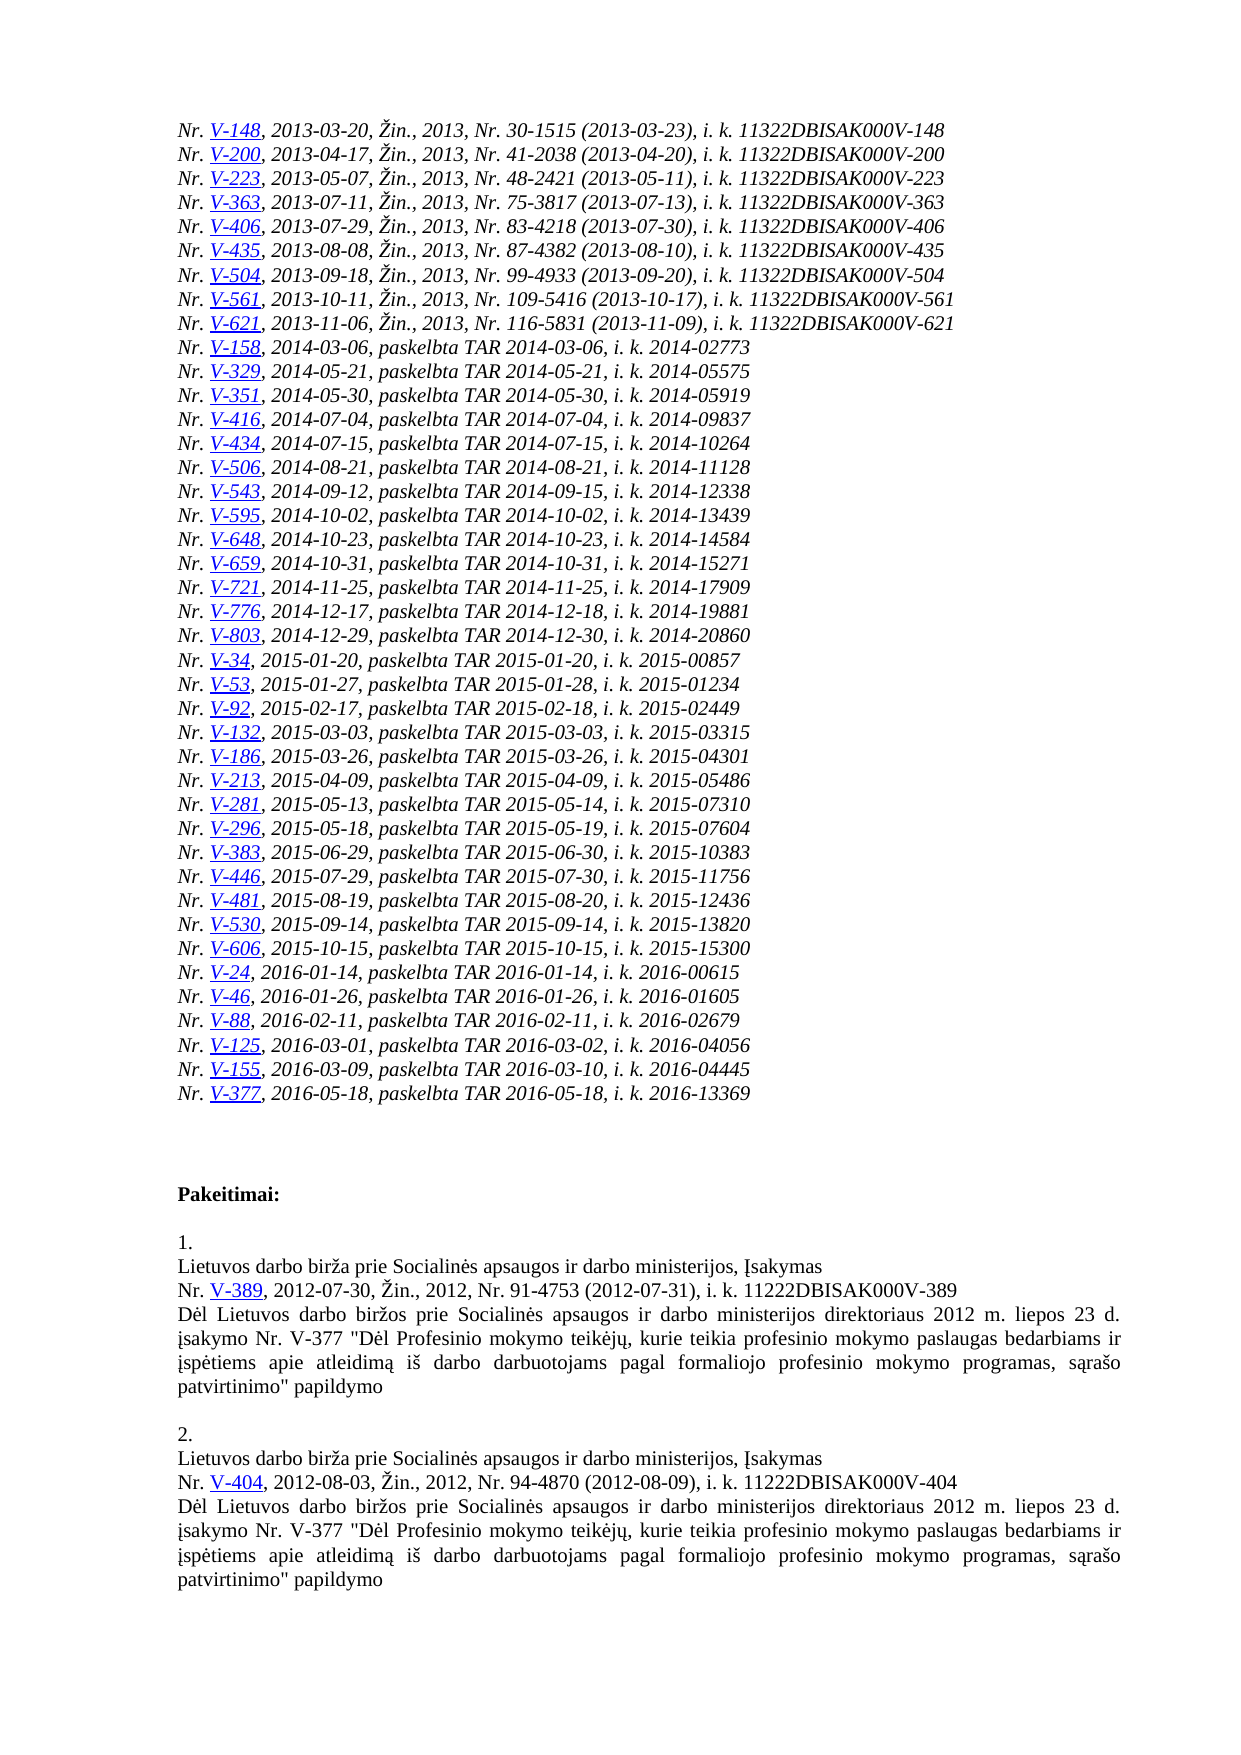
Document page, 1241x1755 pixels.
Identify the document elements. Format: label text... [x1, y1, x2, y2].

text 1. [177, 1230, 1122, 1254]
text Nr. V-186, 2015-03-26, paskelbta TAR 2015-03-26, i. k. 2015-04301 [177, 744, 1122, 768]
text Nr. V-383, 2015-06-29, paskelbta TAR 2015-06-30, i. k. 2015-10383 [177, 840, 1122, 864]
text 2. [177, 1422, 1122, 1446]
text Dėl Lietuvos darbo biržos prie Socialinės apsaugos ir darbo ministerijos direktoriaus 2012 m. liepos 23 d. įsakymo Nr. V-377 "Dėl Profesinio mokymo teikėjų, kurie teikia profesinio mokymo paslaugas bedarbiams ir įspėtiems apie atleidimą iš darbo darbuotojams pagal formaliojo profesinio mokymo programas, sąrašo patvirtinimo" papildymo [177, 1302, 1122, 1398]
text Nr. V-659, 2014-10-31, paskelbta TAR 2014-10-31, i. k. 2014-15271 [177, 551, 1122, 575]
text Nr. V-329, 2014-05-21, paskelbta TAR 2014-05-21, i. k. 2014-05575 [177, 359, 1122, 383]
text Nr. V-53, 2015-01-27, paskelbta TAR 2015-01-28, i. k. 2015-01234 [177, 672, 1122, 696]
text Nr. V-351, 2014-05-30, paskelbta TAR 2014-05-30, i. k. 2014-05919 [177, 383, 1122, 407]
text Nr. V-155, 2016-03-09, paskelbta TAR 2016-03-10, i. k. 2016-04445 [177, 1057, 1122, 1081]
text Nr. V-148, 2013-03-20, Žin., 2013, Nr. 30-1515 (2013-03-23), i. k. 11322DBISAK000V-148 [177, 118, 1122, 142]
text Nr. V-92, 2015-02-17, paskelbta TAR 2015-02-18, i. k. 2015-02449 [177, 696, 1122, 720]
text Nr. V-446, 2015-07-29, paskelbta TAR 2015-07-30, i. k. 2015-11756 [177, 864, 1122, 888]
text Nr. V-132, 2015-03-03, paskelbta TAR 2015-03-03, i. k. 2015-03315 [177, 720, 1122, 744]
text Nr. V-88, 2016-02-11, paskelbta TAR 2016-02-11, i. k. 2016-02679 [177, 1008, 1122, 1032]
text Nr. V-530, 2015-09-14, paskelbta TAR 2015-09-14, i. k. 2015-13820 [177, 912, 1122, 936]
text Nr. V-621, 2013-11-06, Žin., 2013, Nr. 116-5831 (2013-11-09), i. k. 11322DBISAK000V-621 [177, 311, 1122, 335]
text Nr. V-389, 2012-07-30, Žin., 2012, Nr. 91-4753 (2012-07-31), i. k. 11222DBISAK000V-389 [177, 1278, 1122, 1302]
text Nr. V-24, 2016-01-14, paskelbta TAR 2016-01-14, i. k. 2016-00615 [177, 960, 1122, 984]
text Pakeitimai: [177, 1182, 1122, 1206]
text Nr. V-434, 2014-07-15, paskelbta TAR 2014-07-15, i. k. 2014-10264 [177, 431, 1122, 455]
text Nr. V-406, 2013-07-29, Žin., 2013, Nr. 83-4218 (2013-07-30), i. k. 11322DBISAK000V-406 [177, 214, 1122, 238]
text Nr. V-281, 2015-05-13, paskelbta TAR 2015-05-14, i. k. 2015-07310 [177, 792, 1122, 816]
text Nr. V-561, 2013-10-11, Žin., 2013, Nr. 109-5416 (2013-10-17), i. k. 11322DBISAK000V-561 [177, 287, 1122, 311]
text Nr. V-435, 2013-08-08, Žin., 2013, Nr. 87-4382 (2013-08-10), i. k. 11322DBISAK000V-435 [177, 238, 1122, 262]
text Nr. V-125, 2016-03-01, paskelbta TAR 2016-03-02, i. k. 2016-04056 [177, 1032, 1122, 1057]
text Dėl Lietuvos darbo biržos prie Socialinės apsaugos ir darbo ministerijos direktoriaus 2012 m. liepos 23 d. įsakymo Nr. V-377 "Dėl Profesinio mokymo teikėjų, kurie teikia profesinio mokymo paslaugas bedarbiams ir įspėtiems apie atleidimą iš darbo darbuotojams pagal formaliojo profesinio mokymo programas, sąrašo patvirtinimo" papildymo [177, 1494, 1122, 1591]
text Nr. V-213, 2015-04-09, paskelbta TAR 2015-04-09, i. k. 2015-05486 [177, 768, 1122, 792]
text Lietuvos darbo birža prie Socialinės apsaugos ir darbo ministerijos, Įsakymas [177, 1254, 1122, 1278]
text Nr. V-363, 2013-07-11, Žin., 2013, Nr. 75-3817 (2013-07-13), i. k. 11322DBISAK000V-363 [177, 190, 1122, 214]
text Nr. V-34, 2015-01-20, paskelbta TAR 2015-01-20, i. k. 2015-00857 [177, 647, 1122, 672]
text Nr. V-223, 2013-05-07, Žin., 2013, Nr. 48-2421 (2013-05-11), i. k. 11322DBISAK000V-223 [177, 166, 1122, 190]
text Nr. V-506, 2014-08-21, paskelbta TAR 2014-08-21, i. k. 2014-11128 [177, 455, 1122, 479]
text Nr. V-200, 2013-04-17, Žin., 2013, Nr. 41-2038 (2013-04-20), i. k. 11322DBISAK000V-200 [177, 142, 1122, 166]
text Nr. V-416, 2014-07-04, paskelbta TAR 2014-07-04, i. k. 2014-09837 [177, 407, 1122, 431]
text Nr. V-595, 2014-10-02, paskelbta TAR 2014-10-02, i. k. 2014-13439 [177, 503, 1122, 527]
text Nr. V-648, 2014-10-23, paskelbta TAR 2014-10-23, i. k. 2014-14584 [177, 527, 1122, 551]
text Nr. V-296, 2015-05-18, paskelbta TAR 2015-05-19, i. k. 2015-07604 [177, 816, 1122, 840]
text Nr. V-721, 2014-11-25, paskelbta TAR 2014-11-25, i. k. 2014-17909 [177, 575, 1122, 599]
text Nr. V-776, 2014-12-17, paskelbta TAR 2014-12-18, i. k. 2014-19881 [177, 599, 1122, 623]
text Lietuvos darbo birža prie Socialinės apsaugos ir darbo ministerijos, Įsakymas [177, 1446, 1122, 1470]
text Nr. V-803, 2014-12-29, paskelbta TAR 2014-12-30, i. k. 2014-20860 [177, 623, 1122, 647]
text Nr. V-481, 2015-08-19, paskelbta TAR 2015-08-20, i. k. 2015-12436 [177, 888, 1122, 912]
text Nr. V-543, 2014-09-12, paskelbta TAR 2014-09-15, i. k. 2014-12338 [177, 479, 1122, 503]
text Nr. V-404, 2012-08-03, Žin., 2012, Nr. 94-4870 (2012-08-09), i. k. 11222DBISAK000V-404 [177, 1470, 1122, 1494]
text Nr. V-377, 2016-05-18, paskelbta TAR 2016-05-18, i. k. 2016-13369 [177, 1081, 1122, 1105]
text Nr. V-158, 2014-03-06, paskelbta TAR 2014-03-06, i. k. 2014-02773 [177, 335, 1122, 359]
text Nr. V-46, 2016-01-26, paskelbta TAR 2016-01-26, i. k. 2016-01605 [177, 984, 1122, 1008]
text Nr. V-606, 2015-10-15, paskelbta TAR 2015-10-15, i. k. 2015-15300 [177, 936, 1122, 960]
text Nr. V-504, 2013-09-18, Žin., 2013, Nr. 99-4933 (2013-09-20), i. k. 11322DBISAK000V-504 [177, 262, 1122, 287]
